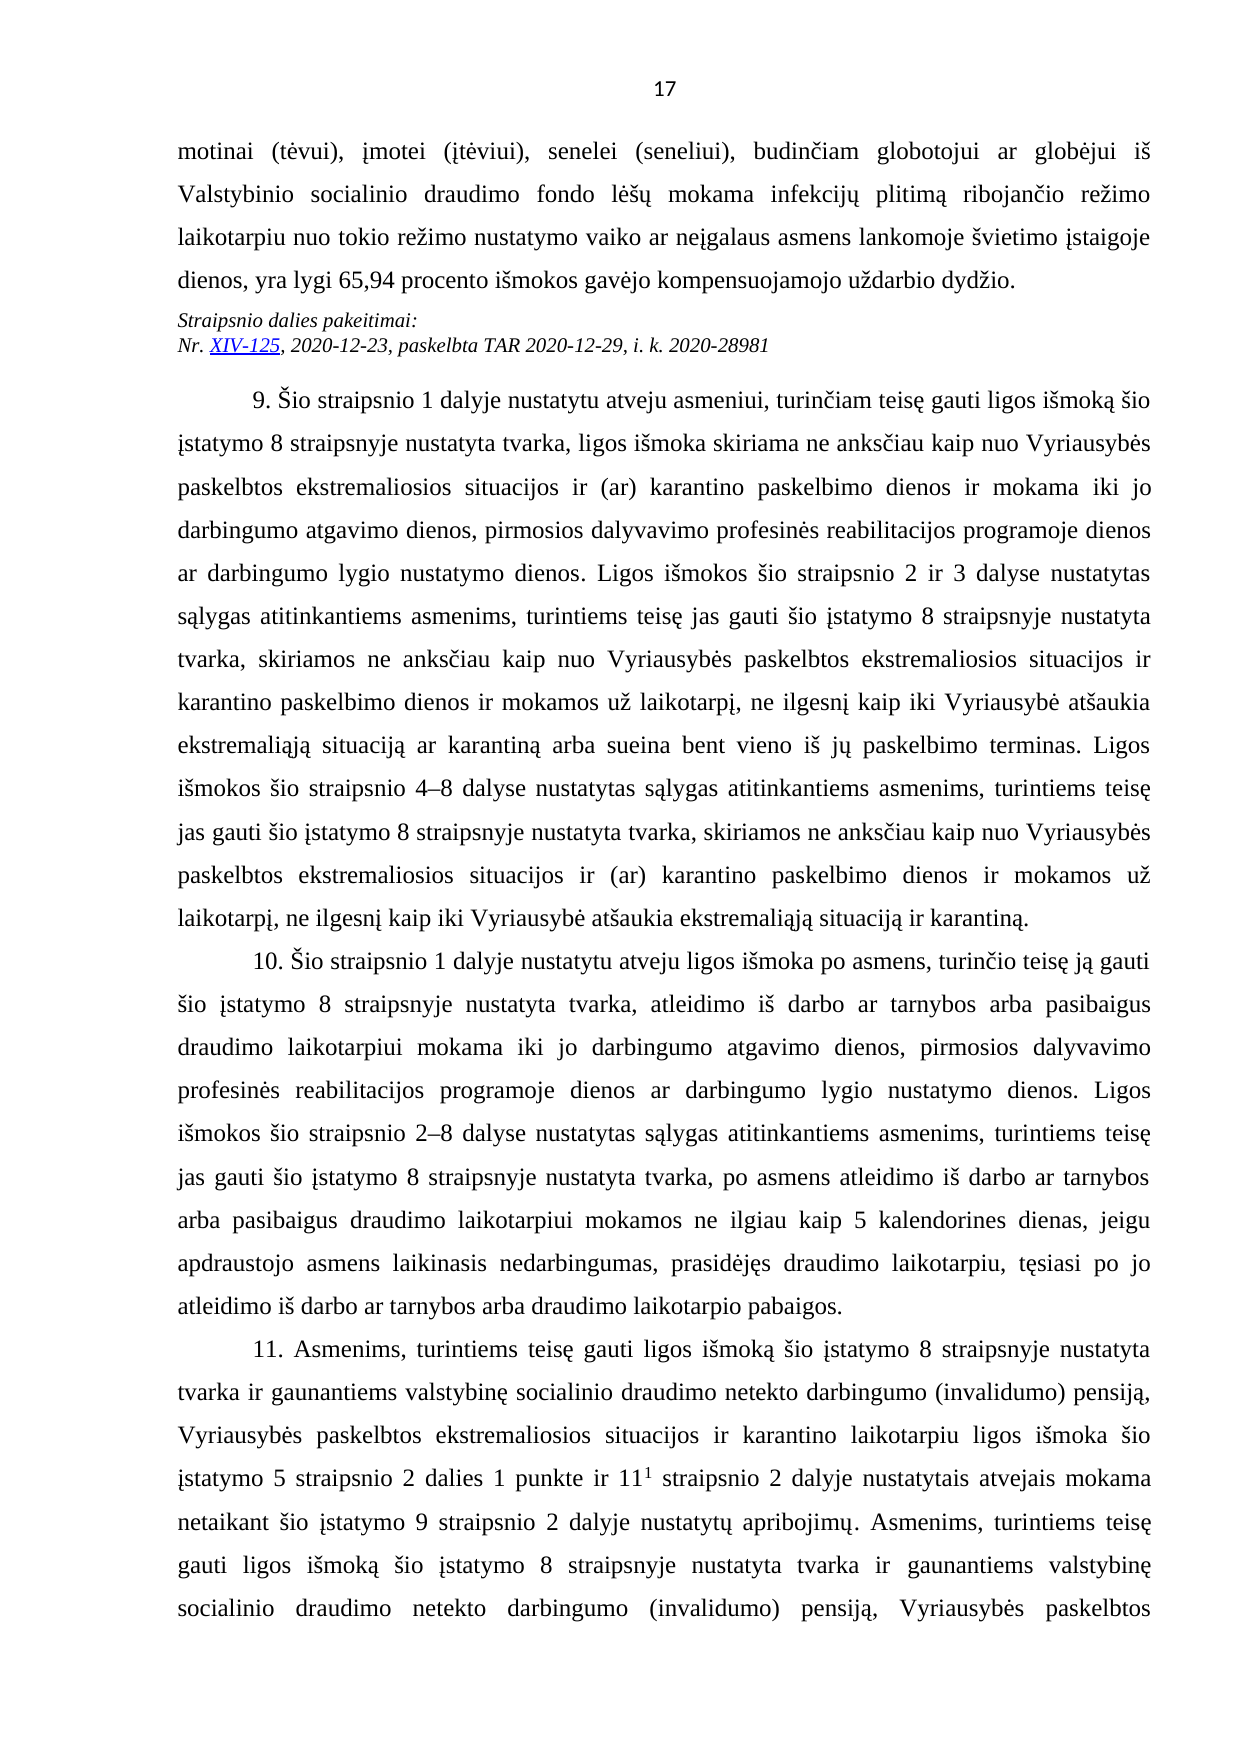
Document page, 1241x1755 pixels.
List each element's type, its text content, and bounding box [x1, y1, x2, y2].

text Straipsnio dalies pakeitimai: [177, 308, 1152, 332]
text 9. Šio straipsnio 1 dalyje nustatytu atveju asmeniui, turinčiam teisę gauti ligos išmoką šio įstatymo 8 straipsnyje nustatyta tvarka, ligos išmoka skiriama ne anksčiau kaip nuo Vyriausybės paskelbtos ekstremaliosios situacijos ir (ar) karantino paskelbimo dienos ir mokama iki jo darbingumo atgavimo dienos, pirmosios dalyvavimo profesinės reabilitacijos programoje dienos ar darbingumo lygio nustatymo dienos. Ligos išmokos šio straipsnio 2 ir 3 dalyse nustatytas sąlygas atitinkantiems asmenims, turintiems teisę jas gauti šio įstatymo 8 straipsnyje nustatyta tvarka, skiriamos ne anksčiau kaip nuo Vyriausybės paskelbtos ekstremaliosios situacijos ir karantino paskelbimo dienos ir mokamos už laikotarpį, ne ilgesnį kaip iki Vyriausybė atšaukia ekstremaliąją situaciją ar karantiną arba sueina bent vieno iš jų paskelbimo terminas. Ligos išmokos šio straipsnio 4–8 dalyse nustatytas sąlygas atitinkantiems asmenims, turintiems teisę jas gauti šio įstatymo 8 straipsnyje nustatyta tvarka, skiriamos ne anksčiau kaip nuo Vyriausybės paskelbtos ekstremaliosios situacijos ir (ar) karantino paskelbimo dienos ir mokamos už laikotarpį, ne ilgesnį kaip iki Vyriausybė atšaukia ekstremaliąją situaciją ir karantiną. [177, 385, 1152, 932]
text 11. Asmenims, turintiems teisę gauti ligos išmoką šio įstatymo 8 straipsnyje nustatyta tvarka ir gaunantiems valstybinę socialinio draudimo netekto darbingumo (invalidumo) pensiją, Vyriausybės paskelbtos ekstremaliosios situacijos ir karantino laikotarpiu ligos išmoka šio įstatymo 5 straipsnio 2 dalies 1 punkte ir 111 straipsnio 2 dalyje nustatytais atvejais mokama netaikant šio įstatymo 9 straipsnio 2 dalyje nustatytų apribojimų. Asmenims, turintiems teisę gauti ligos išmoką šio įstatymo 8 straipsnyje nustatyta tvarka ir gaunantiems valstybinę socialinio draudimo netekto darbingumo (invalidumo) pensiją, Vyriausybės paskelbtos [177, 1334, 1152, 1622]
text motinai (tėvui), įmotei (įtėviui), senelei (seneliui), budinčiam globotojui ar globėjui iš Valstybinio socialinio draudimo fondo lėšų mokama infekcijų plitimą ribojančio režimo laikotarpiu nuo tokio režimo nustatymo vaiko ar neįgalaus asmens lankomoje švietimo įstaigoje dienos, yra lygi 65,94 procento išmokos gavėjo kompensuojamojo uždarbio dydžio. [177, 136, 1152, 294]
text Nr. XIV-125, 2020-12-23, paskelbta TAR 2020-12-29, i. k. 2020-28981 [177, 332, 1152, 357]
text 10. Šio straipsnio 1 dalyje nustatytu atveju ligos išmoka po asmens, turinčio teisę ją gauti šio įstatymo 8 straipsnyje nustatyta tvarka, atleidimo iš darbo ar tarnybos arba pasibaigus draudimo laikotarpiui mokama iki jo darbingumo atgavimo dienos, pirmosios dalyvavimo profesinės reabilitacijos programoje dienos ar darbingumo lygio nustatymo dienos. Ligos išmokos šio straipsnio 2–8 dalyse nustatytas sąlygas atitinkantiems asmenims, turintiems teisę jas gauti šio įstatymo 8 straipsnyje nustatyta tvarka, po asmens atleidimo iš darbo ar tarnybos arba pasibaigus draudimo laikotarpiui mokamos ne ilgiau kaip 5 kalendorines dienas, jeigu apdraustojo asmens laikinasis nedarbingumas, prasidėjęs draudimo laikotarpiu, tęsiasi po jo atleidimo iš darbo ar tarnybos arba draudimo laikotarpio pabaigos. [177, 946, 1152, 1320]
